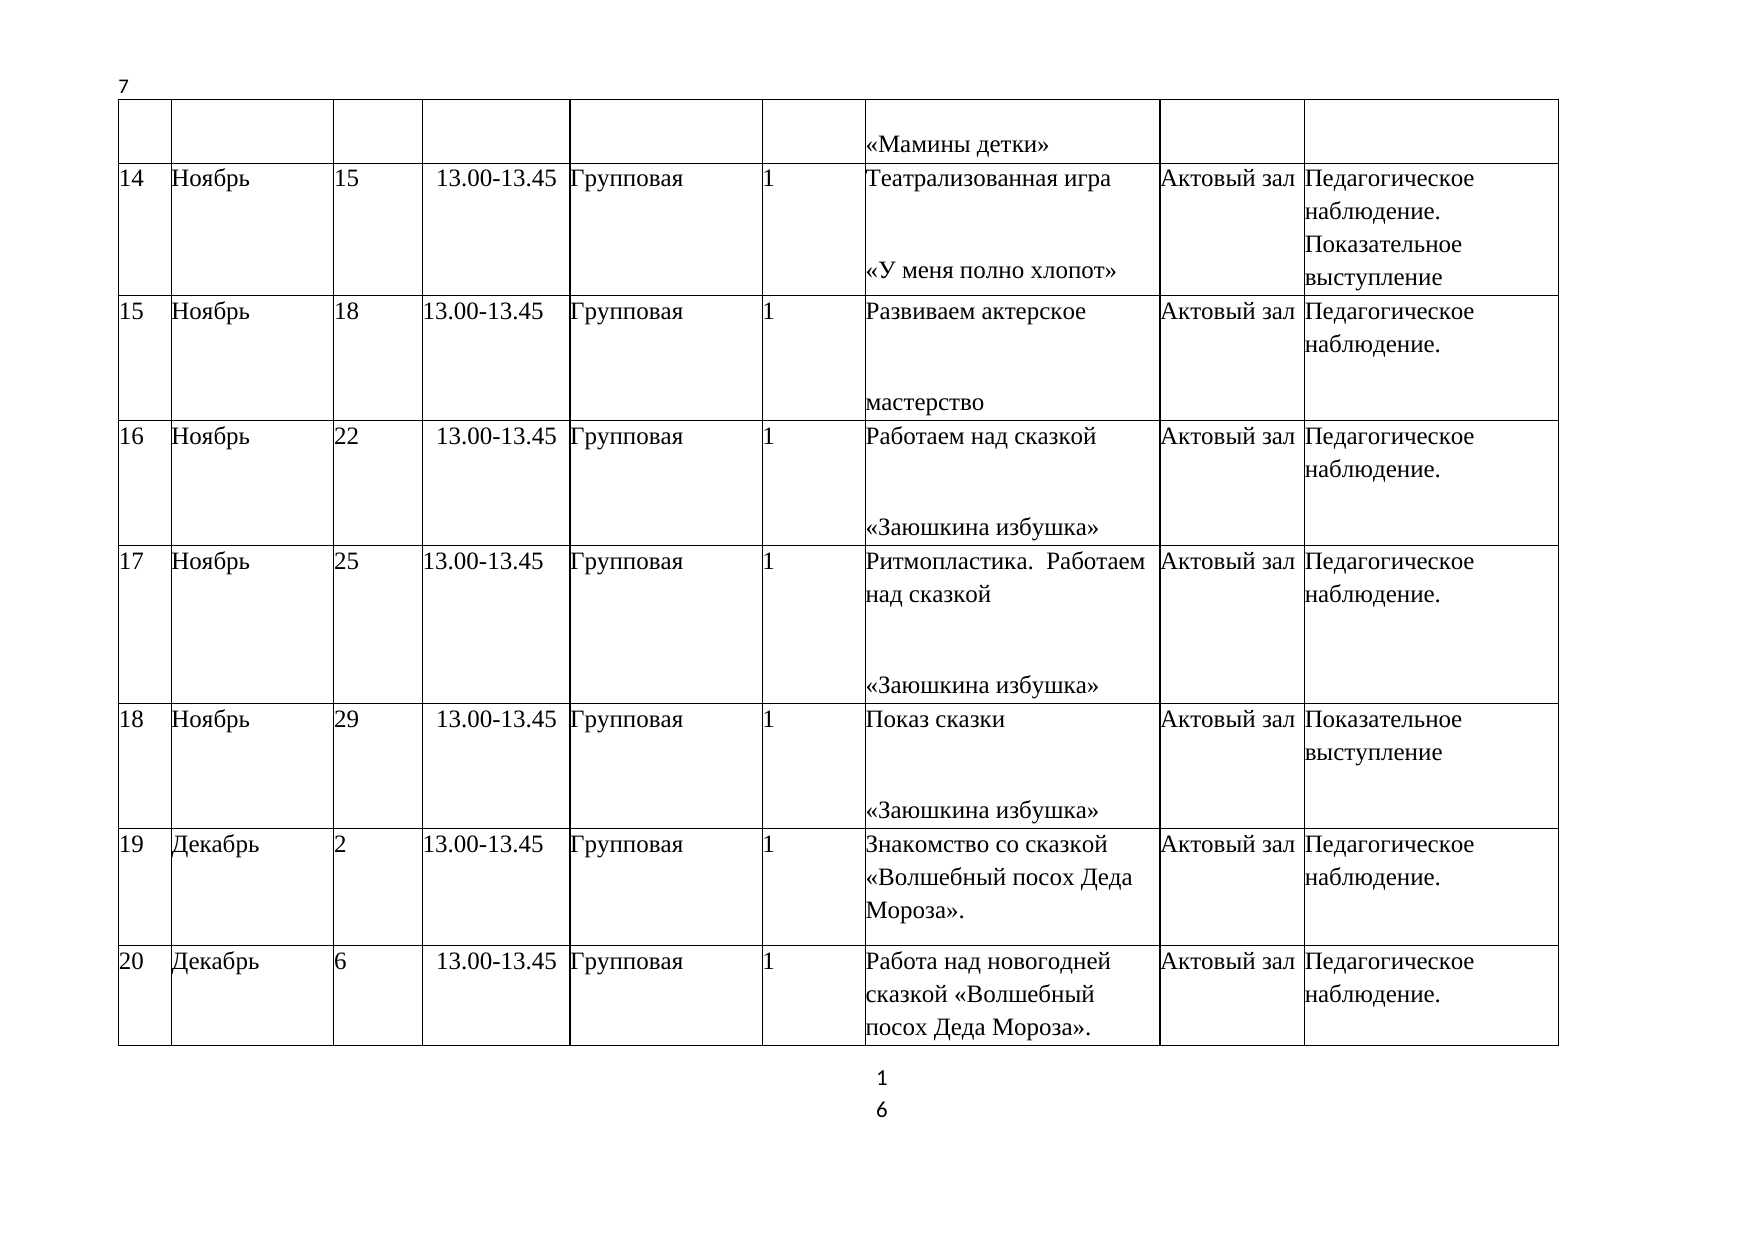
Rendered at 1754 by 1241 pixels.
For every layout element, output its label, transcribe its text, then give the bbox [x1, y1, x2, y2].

table_cell [763, 100, 865, 162]
table_cell 17 [119, 546, 171, 703]
table_cell 19 [119, 829, 171, 945]
table_cell 13.00-13.45 [423, 546, 569, 703]
table_cell 1 [763, 829, 865, 945]
table_cell 2 [334, 829, 422, 945]
table_cell 15 [119, 296, 171, 420]
table_cell Актовый зал [1161, 546, 1304, 703]
table_cell Ноябрь [172, 704, 333, 828]
table_cell 22 [334, 421, 422, 545]
table_cell Групповая [571, 829, 762, 945]
table_cell Ритмопластика. Работаем над сказкой «Заюшкина избушка» [866, 546, 1159, 703]
table_cell Педагогическое наблюдение. Показательное выступление [1305, 164, 1558, 295]
table_cell [119, 100, 171, 162]
table_cell Показ сказки «Заюшкина избушка» [866, 704, 1159, 828]
table_cell Актовый зал [1161, 164, 1304, 295]
table_cell Групповая [571, 704, 762, 828]
table_cell 13.00-13.45 [423, 421, 569, 545]
table_cell Актовый зал [1161, 296, 1304, 420]
table_cell Актовый зал [1161, 946, 1304, 1045]
table_cell Групповая [571, 946, 762, 1045]
table_cell 14 [119, 164, 171, 295]
table_cell Ноябрь [172, 164, 333, 295]
table_cell Декабрь [172, 946, 333, 1045]
table_cell Педагогическое наблюдение. [1305, 421, 1558, 545]
table_cell 18 [119, 704, 171, 828]
table_cell 1 [763, 704, 865, 828]
table_cell Ноябрь [172, 421, 333, 545]
table_cell Педагогическое наблюдение. [1305, 946, 1558, 1045]
table_cell Актовый зал [1161, 829, 1304, 945]
table_cell Знакомство со сказкой «Волшебный посох Деда Мороза». [866, 829, 1159, 945]
table_cell 1 [763, 421, 865, 545]
table_cell 13.00-13.45 [423, 829, 569, 945]
table_cell Актовый зал [1161, 421, 1304, 545]
table_cell 13.00-13.45 [423, 164, 569, 295]
table_cell 13.00-13.45 [423, 296, 569, 420]
table_cell Театрализованная игра «У меня полно хлопот» [866, 164, 1159, 295]
table_cell Ноябрь [172, 296, 333, 420]
table_cell 16 [119, 421, 171, 545]
table_cell Ноябрь [172, 546, 333, 703]
table_cell 13.00-13.45 [423, 946, 569, 1045]
table_cell [1305, 100, 1558, 162]
table_cell Развиваем актерское мастерство [866, 296, 1159, 420]
table_cell [172, 100, 333, 162]
table_cell Групповая [571, 546, 762, 703]
table_cell [334, 100, 422, 162]
table_cell Показательное выступление [1305, 704, 1558, 828]
table_cell Групповая [571, 421, 762, 545]
table_cell 1 [763, 296, 865, 420]
table_cell 18 [334, 296, 422, 420]
table_cell 1 [763, 946, 865, 1045]
table_cell 1 [763, 546, 865, 703]
table_cell Актовый зал [1161, 704, 1304, 828]
table_cell «Мамины детки» [866, 100, 1159, 162]
table_cell 6 [334, 946, 422, 1045]
table_cell 25 [334, 546, 422, 703]
table_cell [1161, 100, 1304, 162]
table_cell Работа над новогодней сказкой «Волшебный посох Деда Мороза». [866, 946, 1159, 1045]
table_cell Работаем над сказкой «Заюшкина избушка» [866, 421, 1159, 545]
table_cell Педагогическое наблюдение. [1305, 546, 1558, 703]
table_cell 1 [763, 164, 865, 295]
table_cell 13.00-13.45 [423, 704, 569, 828]
table_cell [423, 100, 569, 162]
table_cell Групповая [571, 164, 762, 295]
table_cell Педагогическое наблюдение. [1305, 829, 1558, 945]
table_cell Педагогическое наблюдение. [1305, 296, 1558, 420]
table_cell 15 [334, 164, 422, 295]
table_cell 20 [119, 946, 171, 1045]
table_cell Декабрь [172, 829, 333, 945]
table_cell 29 [334, 704, 422, 828]
table_cell [571, 100, 762, 162]
table_cell Групповая [571, 296, 762, 420]
